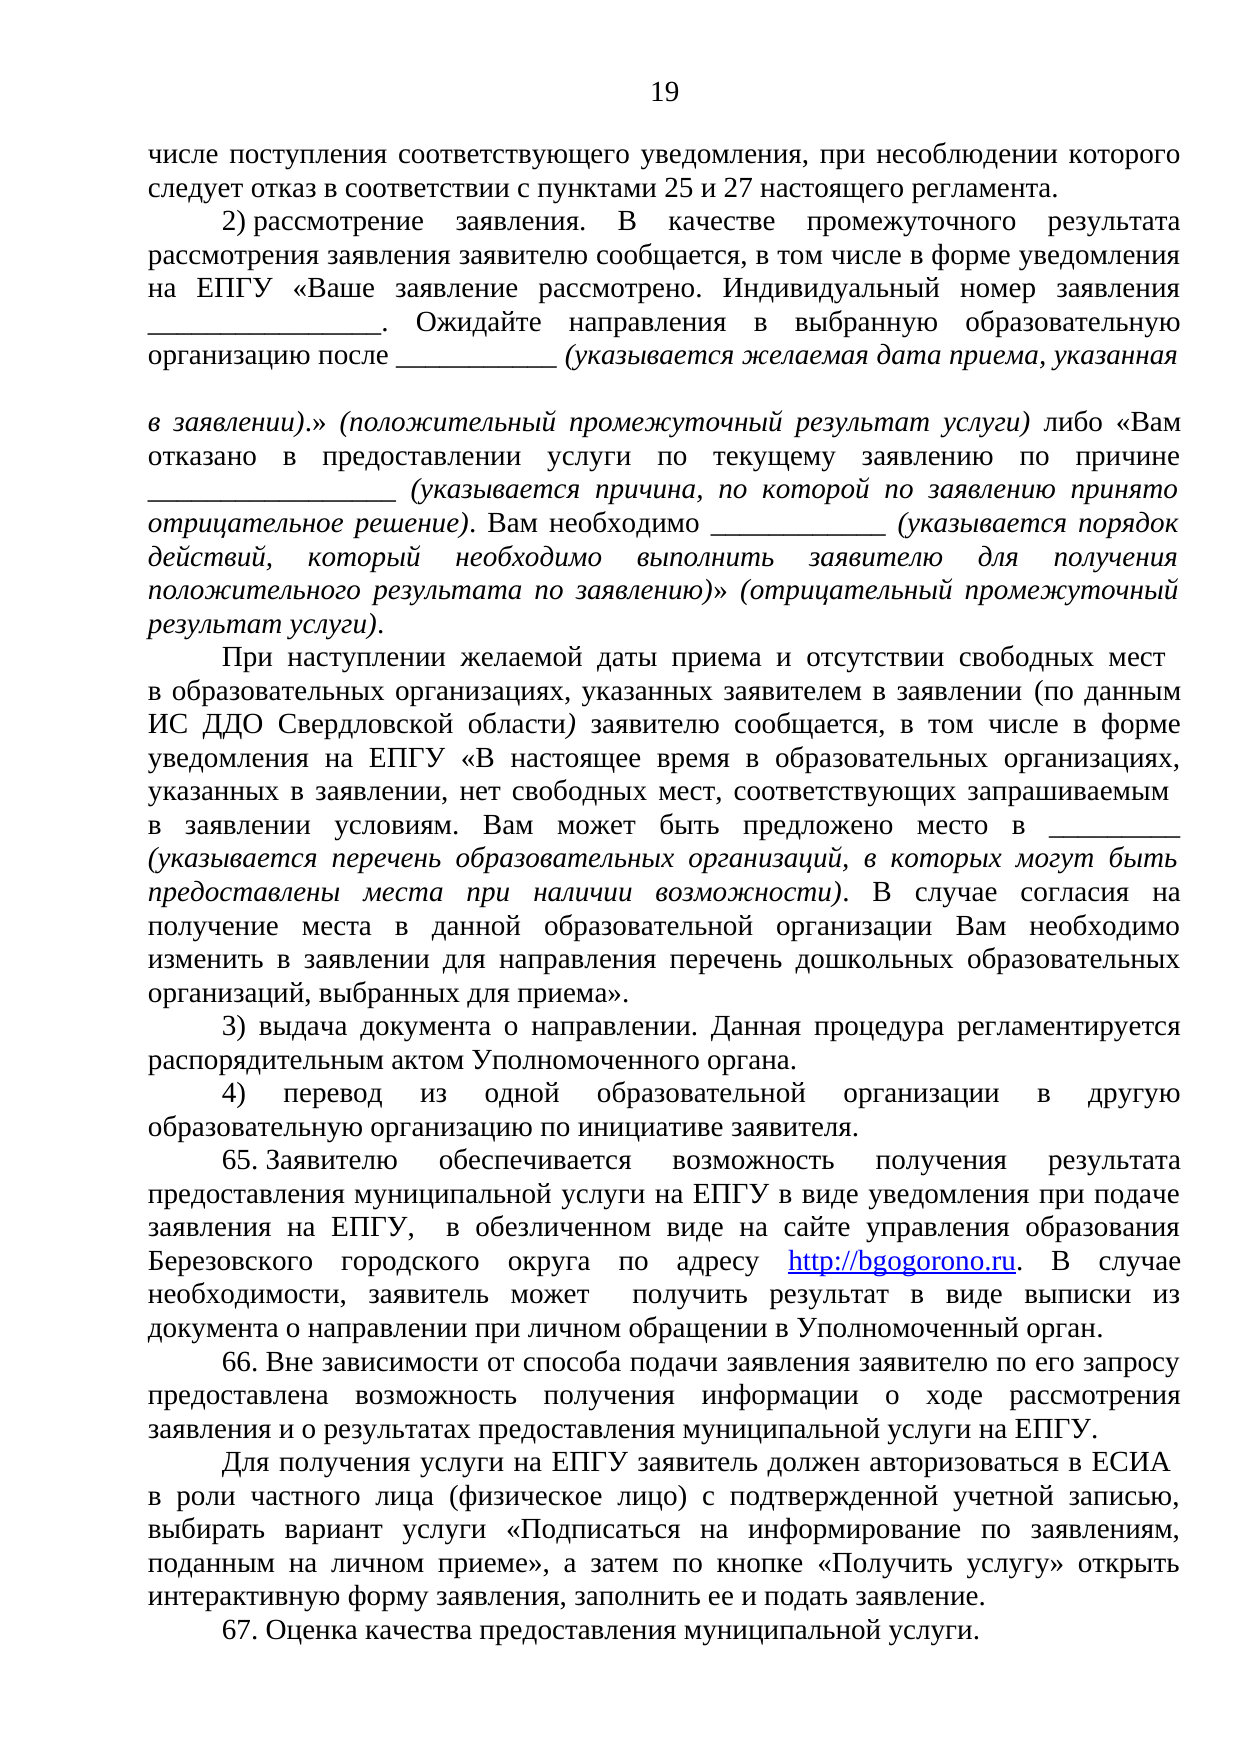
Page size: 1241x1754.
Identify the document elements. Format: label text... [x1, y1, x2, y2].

text При наступлении желаемой даты приема и отсутствии свободных мест в образовательных организациях, указанных заявителем в заявлении (по данным ИС ДДО Свердловской области) заявителю сообщается, в том числе в форме уведомления на ЕПГУ «В настоящее время в образовательных организациях, указанных в заявлении, нет свободных мест, соответствующих запрашиваемым в заявлении условиям. Вам может быть предложено место в _________ (указывается перечень образовательных организаций, в которых могут быть предоставлены места при наличии возможности). В случае согласия на получение места в данной образовательной организации Вам необходимо изменить в заявлении для направления перечень дошкольных образовательных организаций, выбранных для приема». [148, 639, 1181, 1008]
text 67. Оценка качества предоставления муниципальной услуги. [148, 1612, 1181, 1646]
text числе поступления соответствующего уведомления, при несоблюдении которого следует отказ в соответствии с пунктами 25 и 27 настоящего регламента. [148, 136, 1181, 203]
text 66. Вне зависимости от способа подачи заявления заявителю по его запросу предоставлена возможность получения информации о ходе рассмотрения заявления и о результатах предоставления муниципальной услуги на ЕПГУ. [148, 1344, 1181, 1444]
text 4) перевод из одной образовательной организации в другую образовательную организацию по инициативе заявителя. [148, 1075, 1181, 1142]
text Для получения услуги на ЕПГУ заявитель должен авторизоваться в ЕСИА в роли частного лица (физическое лицо) с подтвержденной учетной записью, выбирать вариант услуги «Подписаться на информирование по заявлениям, поданным на личном приеме», а затем по кнопке «Получить услугу» открыть интерактивную форму заявления, заполнить ее и подать заявление. [148, 1444, 1181, 1612]
text 2) рассмотрение заявления. В качестве промежуточного результата рассмотрения заявления заявителю сообщается, в том числе в форме уведомления на ЕПГУ «Ваше заявление рассмотрено. Индивидуальный номер заявления ________________. Ожидайте направления в выбранную образовательную организацию после ___________ (указывается желаемая дата приема, указанная в заявлении).» (положительный промежуточный результат услуги) либо «Вам отказано в предоставлении услуги по текущему заявлению по причине _________________ (указывается причина, по которой по заявлению принято отрицательное решение). Вам необходимо ____________ (указывается порядок действий, который необходимо выполнить заявителю для получения положительного результата по заявлению)» (отрицательный промежуточный результат услуги). [148, 203, 1181, 639]
text 3) выдача документа о направлении. Данная процедура регламентируется распорядительным актом Уполномоченного органа. [148, 1008, 1181, 1075]
text 65. Заявителю обеспечивается возможность получения результата предоставления муниципальной услуги на ЕПГУ в виде уведомления при подаче заявления на ЕПГУ, в обезличенном виде на сайте управления образования Березовского городского округа по адресу http://bgogorono.ru. В случае необходимости, заявитель может получить результат в виде выписки из документа о направлении при личном обращении в Уполномоченный орган. [148, 1142, 1181, 1344]
